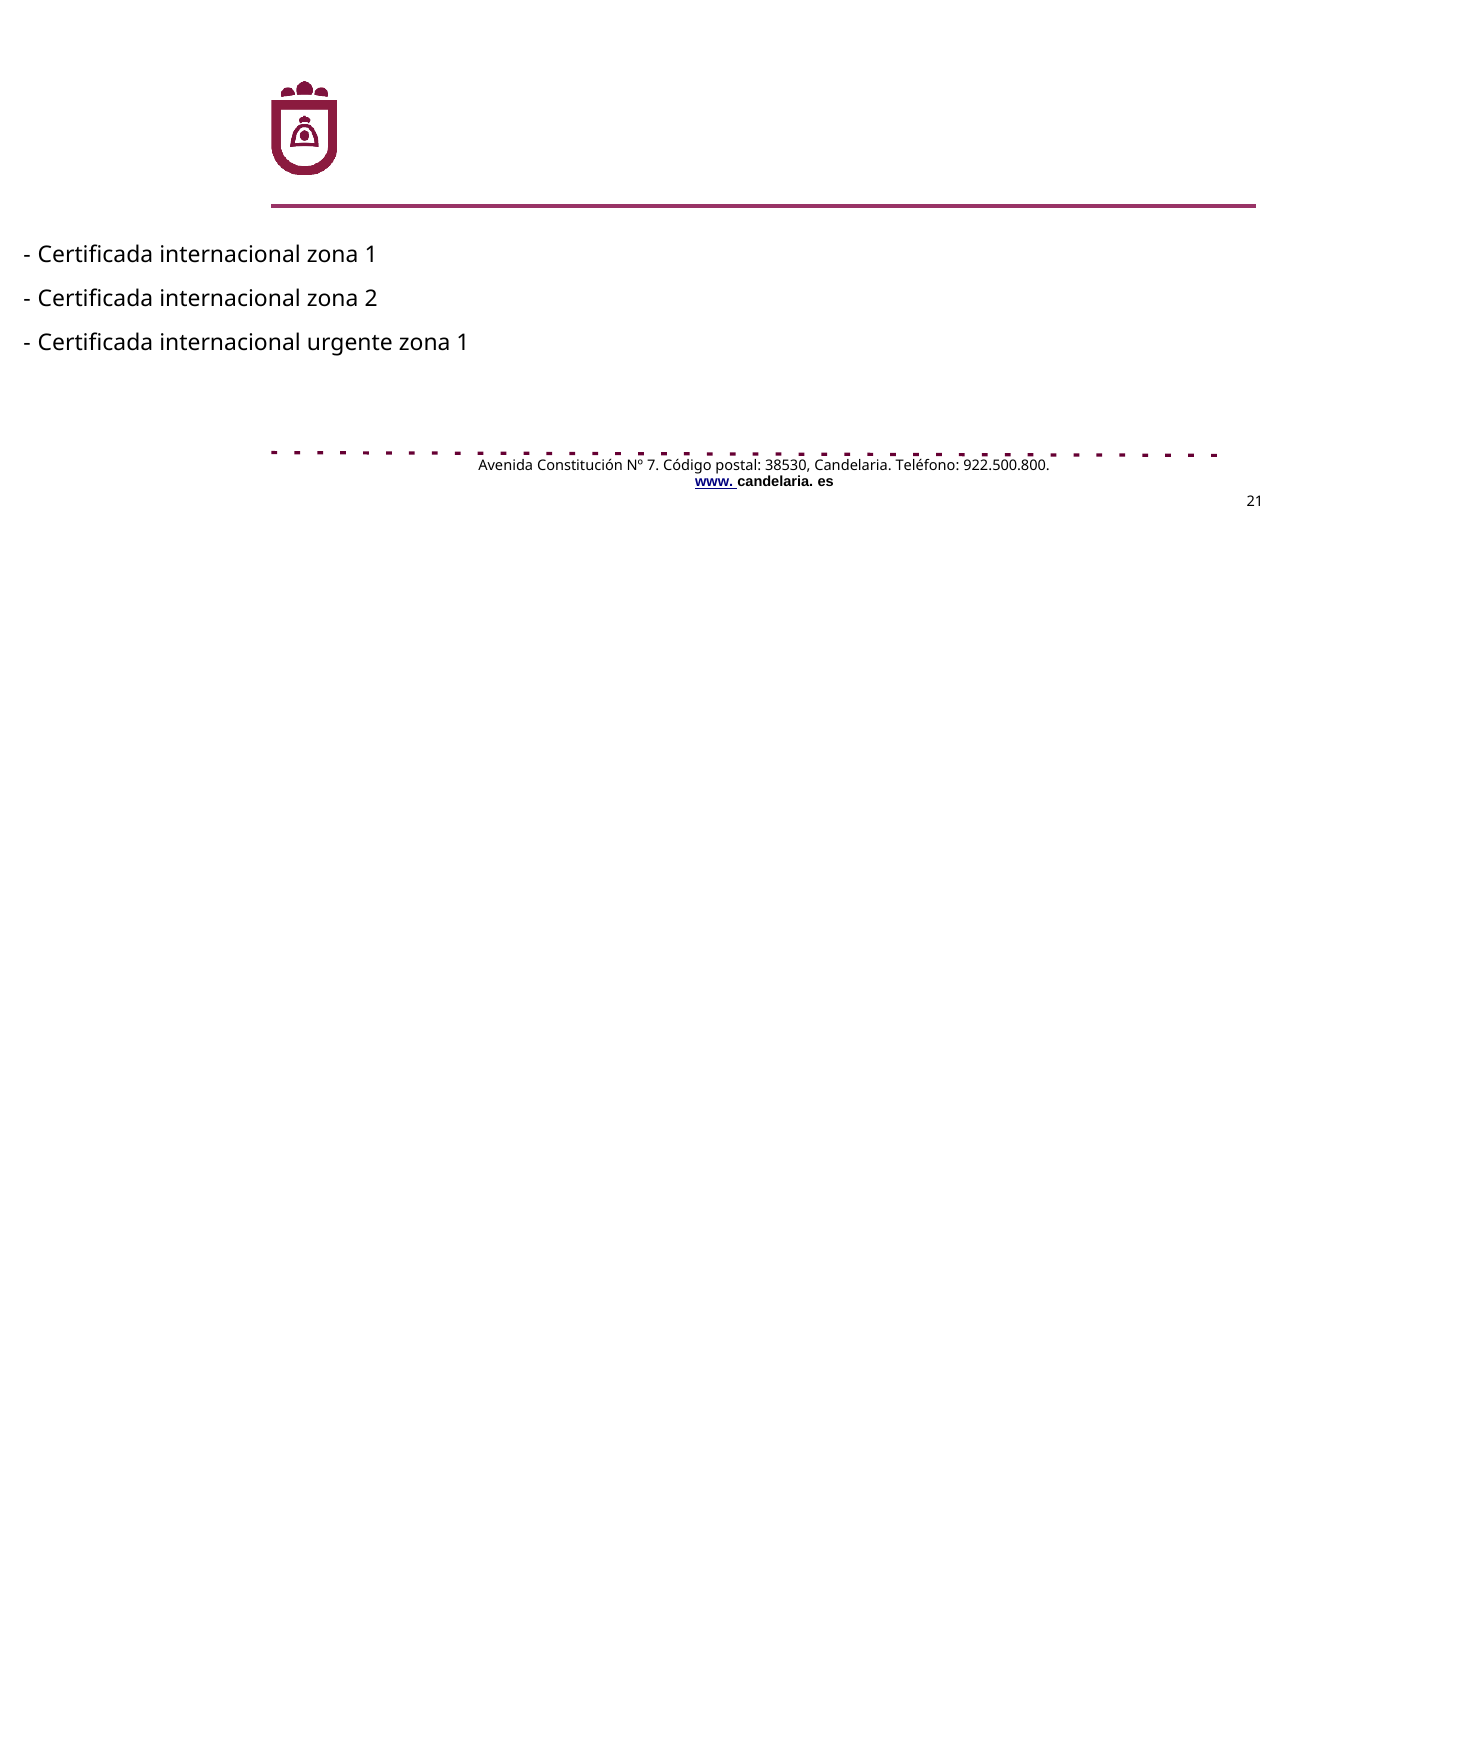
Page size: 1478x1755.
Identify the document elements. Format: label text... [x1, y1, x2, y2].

list Certificada internacional urgente zona 1 [23, 326, 1427, 357]
text www. candelaria. es [408, 473, 1120, 490]
list Certificada internacional zona 2 [23, 282, 1427, 313]
text Avenida Constitución Nº 7. Código postal: 38530, Candelaria. Teléfono: 922.500.800. [408, 451, 1120, 473]
text 21 [37, 491, 1263, 511]
list Certificada internacional zona 1 [23, 238, 1427, 269]
